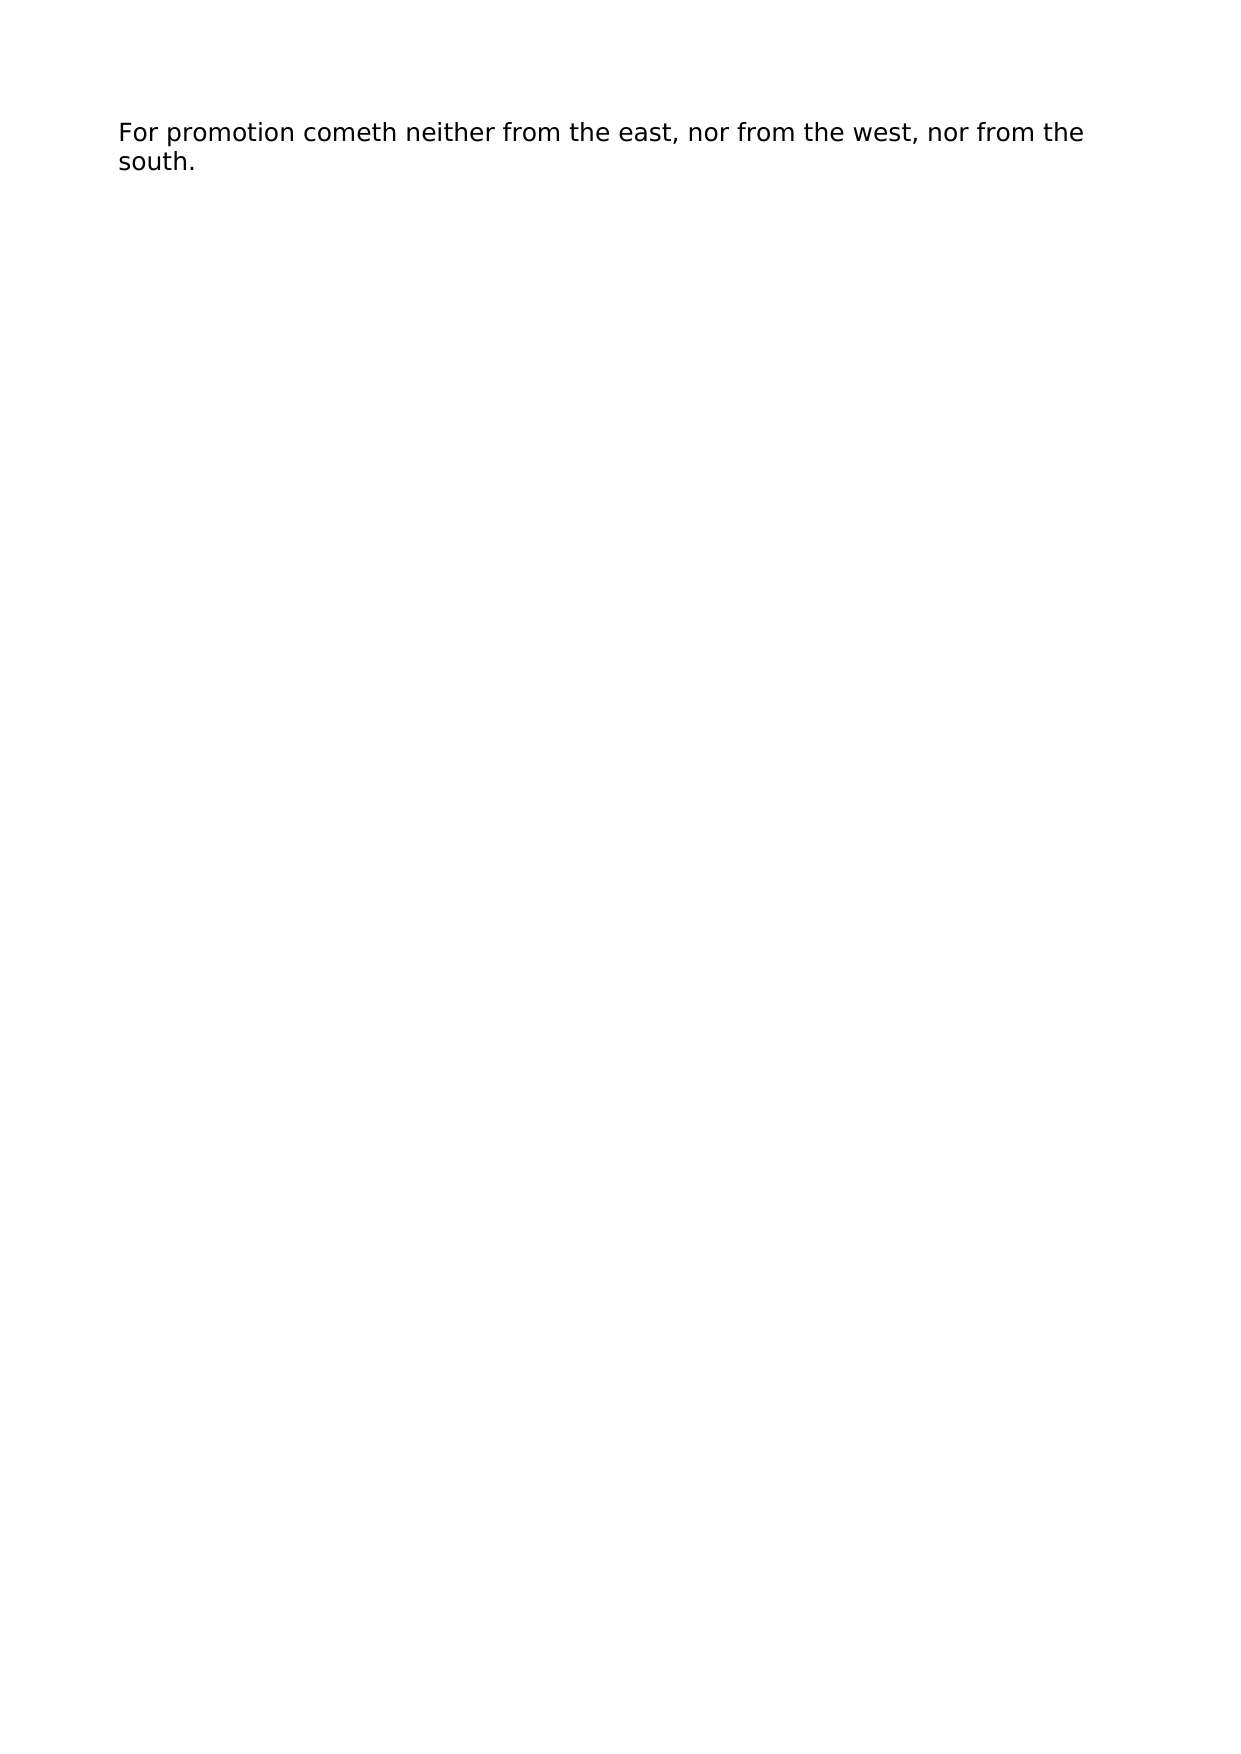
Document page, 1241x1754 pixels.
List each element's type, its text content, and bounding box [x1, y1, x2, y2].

text For promotion cometh neither from the east, nor from the west, nor from the south. [118, 118, 1122, 176]
